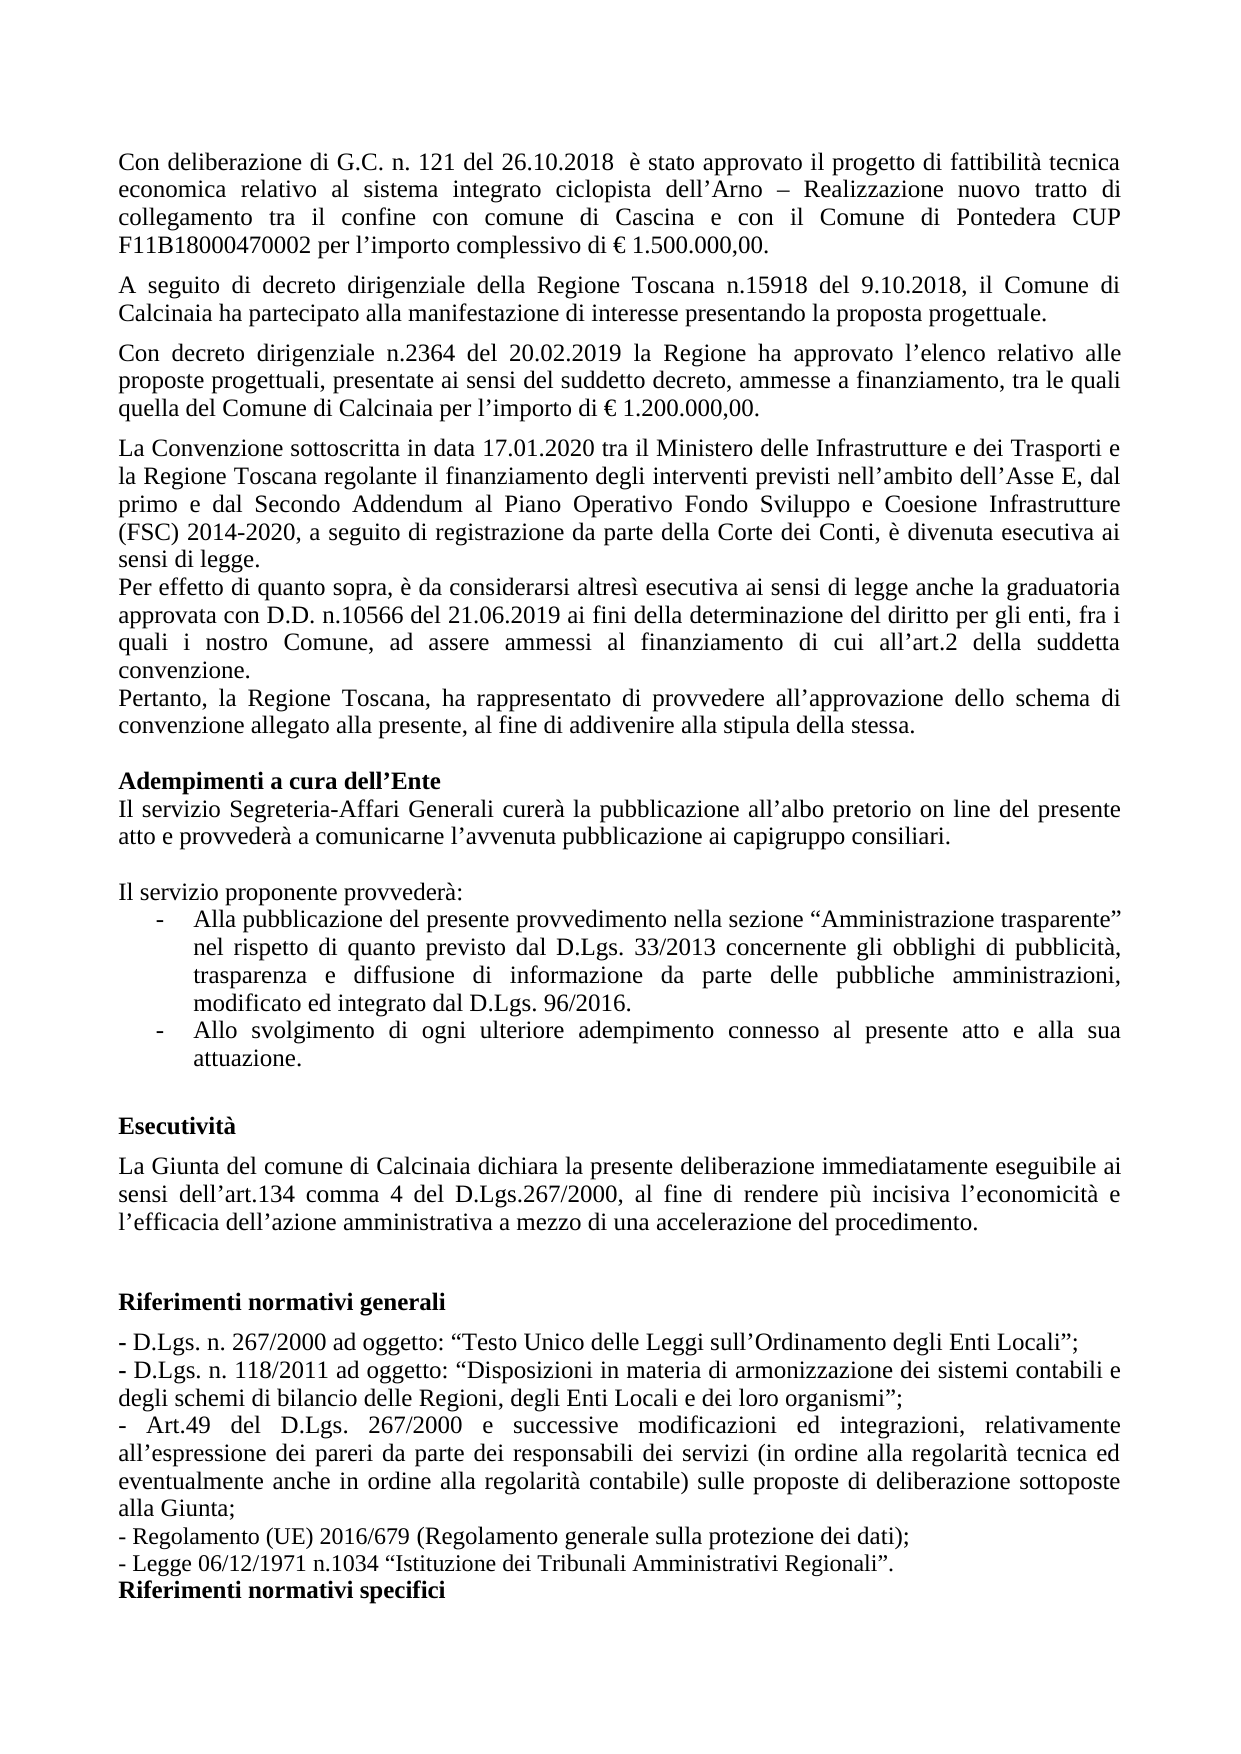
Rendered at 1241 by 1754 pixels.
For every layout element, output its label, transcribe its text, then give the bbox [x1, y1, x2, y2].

text Con decreto dirigenziale n.2364 del 20.02.2019 la Regione ha approvato l’elenco relativo alle proposte progettuali, presentate ai sensi del suddetto decreto, ammesse a finanziamento, tra le quali quella del Comune di Calcinaia per l’importo di € 1.200.000,00. [118, 339, 1122, 422]
text La Giunta del comune di Calcinaia dichiara la presente deliberazione immediatamente eseguibile ai sensi dell’art.134 comma 4 del D.Lgs.267/2000, al fine di rendere più incisiva l’economicità e l’efficacia dell’azione amministrativa a mezzo di una accelerazione del procedimento. [118, 1152, 1122, 1235]
list Alla pubblicazione del presente provvedimento nella sezione “Amministrazione trasparente” nel rispetto di quanto previsto dal D.Lgs. 33/2013 concernente gli obblighi di pubblicità, trasparenza e diffusione di informazione da parte delle pubbliche amministrazioni, modificato ed integrato dal D.Lgs. 96/2016. [156, 906, 1122, 1016]
text - Art.49 del D.Lgs. 267/2000 e successive modificazioni ed integrazioni, relativamente all’espressione dei pareri da parte dei responsabili dei servizi (in ordine alla regolarità tecnica ed eventualmente anche in ordine alla regolarità contabile) sulle proposte di deliberazione sottoposte alla Giunta; [118, 1411, 1122, 1522]
text Esecutività [118, 1112, 1122, 1140]
text - D.Lgs. n. 118/2011 ad oggetto: “Disposizioni in materia di armonizzazione dei sistemi contabili e degli schemi di bilancio delle Regioni, degli Enti Locali e dei loro organismi”; [118, 1356, 1122, 1411]
text Pertanto, la Regione Toscana, ha rappresentato di provvedere all’approvazione dello schema di convenzione allegato alla presente, al fine di addivenire alla stipula della stessa. [118, 684, 1122, 739]
list Allo svolgimento di ogni ulteriore adempimento connesso al presente atto e alla sua attuazione. [156, 1016, 1122, 1072]
text A seguito di decreto dirigenziale della Regione Toscana n.15918 del 9.10.2018, il Comune di Calcinaia ha partecipato alla manifestazione di interesse presentando la proposta progettuale. [118, 271, 1122, 326]
text Riferimenti normativi specifici [118, 1576, 1122, 1604]
text Per effetto di quanto sopra, è da considerarsi altresì esecutiva ai sensi di legge anche la graduatoria approvata con D.D. n.10566 del 21.06.2019 ai fini della determinazione del diritto per gli enti, fra i quali i nostro Comune, ad assere ammessi al finanziamento di cui all’art.2 della suddetta convenzione. [118, 573, 1122, 684]
text La Convenzione sottoscritta in data 17.01.2020 tra il Ministero delle Infrastrutture e dei Trasporti e la Regione Toscana regolante il finanziamento degli interventi previsti nell’ambito dell’Asse E, dal primo e dal Secondo Addendum al Piano Operativo Fondo Sviluppo e Coesione Infrastrutture (FSC) 2014-2020, a seguito di registrazione da parte della Corte dei Conti, è divenuta esecutiva ai sensi di legge. [118, 434, 1122, 573]
text - Legge 06/12/1971 n.1034 “Istituzione dei Tribunali Amministrativi Regionali”. [118, 1550, 1122, 1576]
text Adempimenti a cura dell’Ente [118, 767, 1122, 795]
text - D.Lgs. n. 267/2000 ad oggetto: “Testo Unico delle Leggi sull’Ordinamento degli Enti Locali”; [118, 1328, 1122, 1356]
text Riferimenti normativi generali [118, 1288, 1122, 1316]
text - Regolamento (UE) 2016/679 (Regolamento generale sulla protezione dei dati); [118, 1522, 1122, 1550]
text Il servizio proponente provvederà: [118, 878, 1122, 906]
text Il servizio Segreteria-Affari Generali curerà la pubblicazione all’albo pretorio on line del presente atto e provvederà a comunicarne l’avvenuta pubblicazione ai capigruppo consiliari. [118, 795, 1122, 850]
text Con deliberazione di G.C. n. 121 del 26.10.2018 è stato approvato il progetto di fattibilità tecnica economica relativo al sistema integrato ciclopista dell’Arno – Realizzazione nuovo tratto di collegamento tra il confine con comune di Cascina e con il Comune di Pontedera CUP F11B18000470002 per l’importo complessivo di € 1.500.000,00. [118, 148, 1122, 258]
